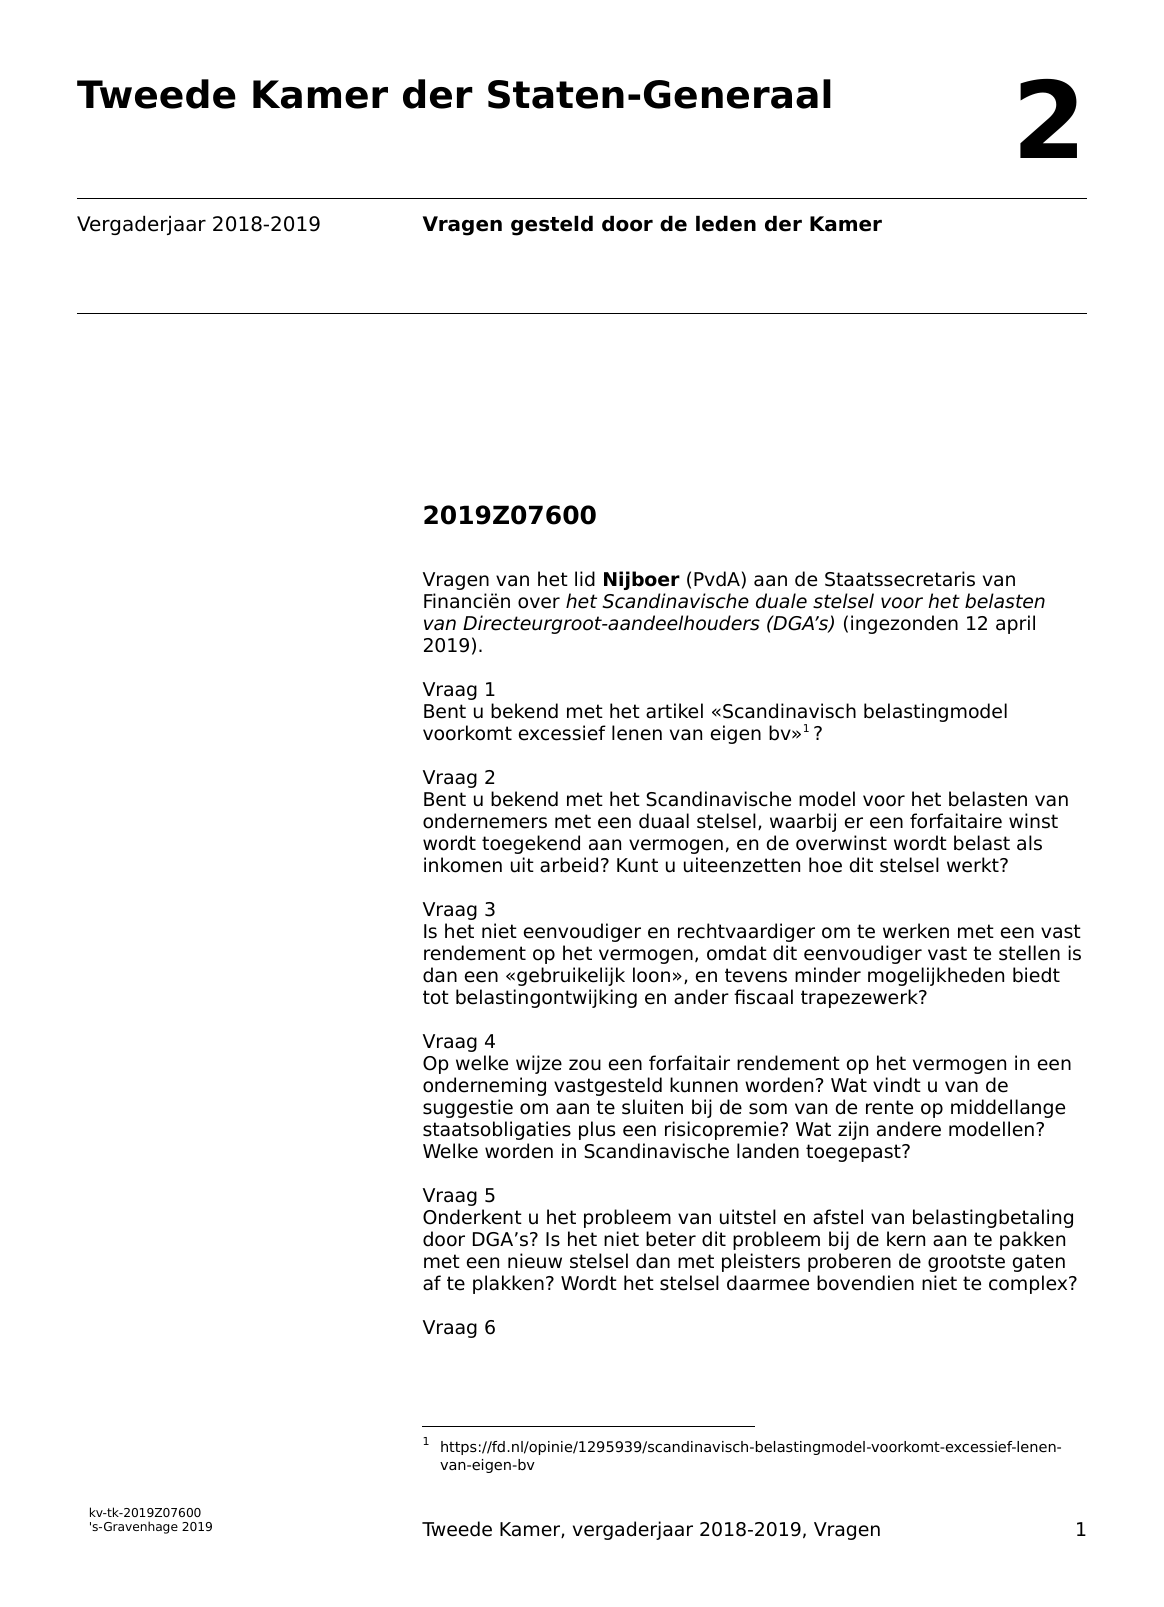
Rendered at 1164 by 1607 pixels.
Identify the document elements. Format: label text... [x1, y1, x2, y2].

table_cell Vragen gesteld door de leden der Kamer [422, 199, 1087, 313]
text Vraag 5 [422, 1185, 1087, 1207]
text 's-Gravenhage 2019 [88, 1520, 323, 1534]
table_header 2 [886, 59, 1087, 198]
table_header Tweede Kamer der Staten-Generaal [77, 59, 886, 198]
text Vraag 1 [422, 679, 1087, 701]
text Vraag 3 [422, 899, 1087, 921]
text Onderkent u het probleem van uitstel en afstel van belastingbetaling door DGA’s? Is het niet beter dit probleem bij de kern aan te pakken met een nieuw stelsel dan met pleisters proberen de grootste gaten af te plakken? Wordt het stelsel daarmee bovendien niet te complex? [422, 1207, 1087, 1295]
text Vragen van het lid Nijboer (PvdA) aan de Staatssecretaris van Financiën over het Scandinavische duale stelsel voor het belasten van Directeurgroot-aandeelhouders (DGA’s) (ingezonden 12 april 2019). [422, 569, 1087, 657]
text kv-tk-2019Z07600 [88, 1506, 323, 1520]
text 2019Z07600 [422, 501, 1087, 531]
text Vraag 4 [422, 1031, 1087, 1053]
text Is het niet eenvoudiger en rechtvaardiger om te werken met een vast rendement op het vermogen, omdat dit eenvoudiger vast te stellen is dan een «gebruikelijk loon», en tevens minder mogelijkheden biedt tot belastingontwijking en ander fiscaal trapezewerk? [422, 921, 1087, 1009]
table_cell Vergaderjaar 2018-2019 [77, 199, 422, 313]
text Vraag 2 [422, 767, 1087, 789]
text Bent u bekend met het Scandinavische model voor het belasten van ondernemers met een duaal stelsel, waarbij er een forfaitaire winst wordt toegekend aan vermogen, en de overwinst wordt belast als inkomen uit arbeid? Kunt u uiteenzetten hoe dit stelsel werkt? [422, 789, 1087, 877]
text Vraag 6 [422, 1317, 1087, 1339]
text Op welke wijze zou een forfaitair rendement op het vermogen in een onderneming vastgesteld kunnen worden? Wat vindt u van de suggestie om aan te sluiten bij de som van de rente op middellange staatsobligaties plus een risicopremie? Wat zijn andere modellen? Welke worden in Scandinavische landen toegepast? [422, 1053, 1087, 1163]
text Bent u bekend met het artikel «Scandinavisch belastingmodel voorkomt excessief lenen van eigen bv»? [422, 701, 1087, 745]
text https://fd.nl/opinie/1295939/scandinavisch-belastingmodel-voorkomt-excessief-lenen-van-eigen-bv [422, 1435, 1087, 1474]
